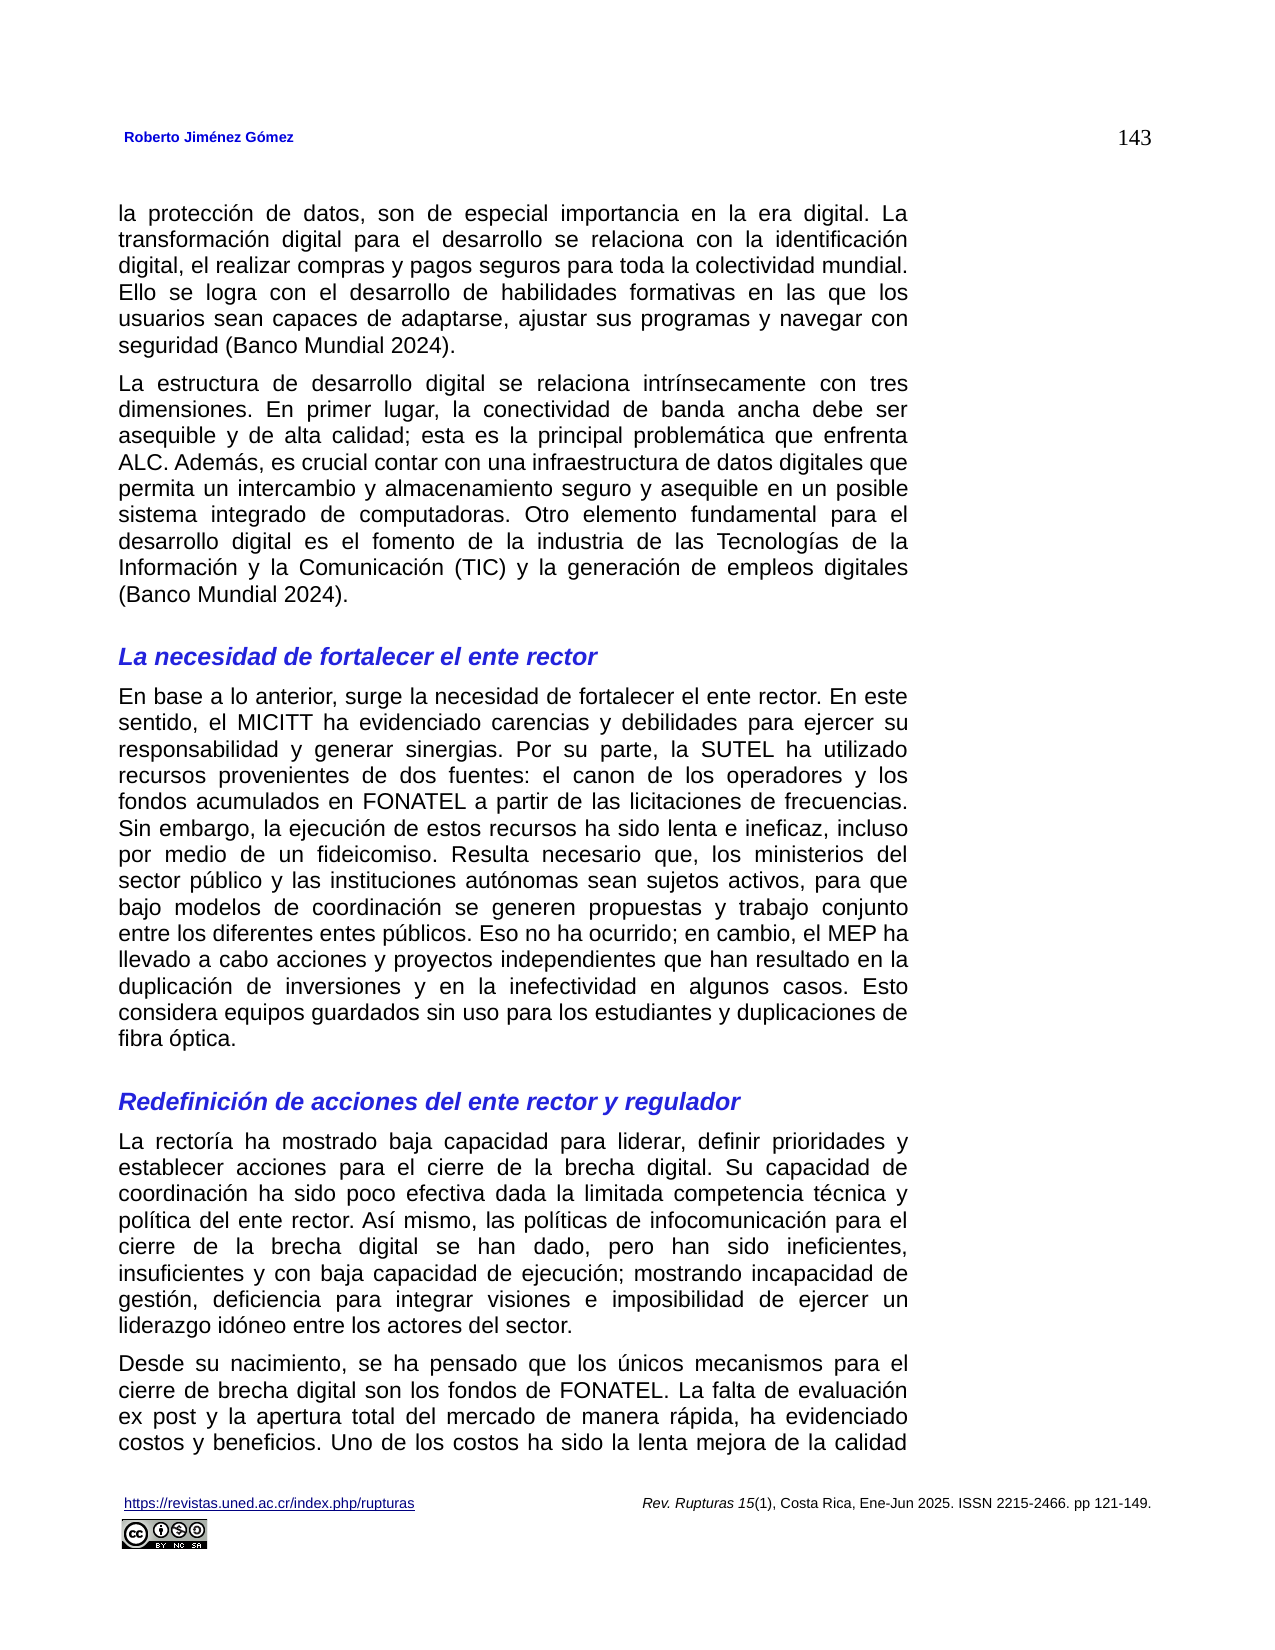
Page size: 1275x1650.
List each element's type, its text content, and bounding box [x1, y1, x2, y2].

text La estructura de desarrollo digital se relaciona intrínsecamente con tres dimensiones. En primer lugar, la conectividad de banda ancha debe ser asequible y de alta calidad; esta es la principal problemática que enfrenta ALC. Además, es crucial contar con una infraestructura de datos digitales que permita un intercambio y almacenamiento seguro y asequible en un posible sistema integrado de computadoras. Otro elemento fundamental para el desarrollo digital es el fomento de la industria de las Tecnologías de la Información y la Comunicación (TIC) y la generación de empleos digitales (Banco Mundial 2024). [118, 370, 909, 607]
subtitle La necesidad de fortalecer el ente rector [118, 642, 909, 671]
text En base a lo anterior, surge la necesidad de fortalecer el ente rector. En este sentido, el MICITT ha evidenciado carencias y debilidades para ejercer su responsabilidad y generar sinergias. Por su parte, la SUTEL ha utilizado recursos provenientes de dos fuentes: el canon de los operadores y los fondos acumulados en FONATEL a partir de las licitaciones de frecuencias. Sin embargo, la ejecución de estos recursos ha sido lenta e ineficaz, incluso por medio de un fideicomiso. Resulta necesario que, los ministerios del sector público y las instituciones autónomas sean sujetos activos, para que bajo modelos de coordinación se generen propuestas y trabajo conjunto entre los diferentes entes públicos. Eso no ha ocurrido; en cambio, el MEP ha llevado a cabo acciones y proyectos independientes que han resultado en la duplicación de inversiones y en la inefectividad en algunos casos. Esto considera equipos guardados sin uso para los estudiantes y duplicaciones de fibra óptica. [118, 683, 909, 1052]
picture [121, 1519, 208, 1549]
text Desde su nacimiento, se ha pensado que los únicos mecanismos para el cierre de brecha digital son los fondos de FONATEL. La falta de evaluación ex post y la apertura total del mercado de manera rápida, ha evidenciado costos y beneficios. Uno de los costos ha sido la lenta mejora de la calidad [118, 1350, 909, 1456]
text La rectoría ha mostrado baja capacidad para liderar, definir prioridades y establecer acciones para el cierre de la brecha digital. Su capacidad de coordinación ha sido poco efectiva dada la limitada competencia técnica y política del ente rector. Así mismo, las políticas de infocomunicación para el cierre de la brecha digital se han dado, pero han sido ineficientes, insuficientes y con baja capacidad de ejecución; mostrando incapacidad de gestión, deficiencia para integrar visiones e imposibilidad de ejercer un liderazgo idóneo entre los actores del sector. [118, 1128, 909, 1338]
subtitle Redefinición de acciones del ente rector y regulador [118, 1087, 909, 1116]
text la protección de datos, son de especial importancia en la era digital. La transformación digital para el desarrollo se relaciona con la identificación digital, el realizar compras y pagos seguros para toda la colectividad mundial. Ello se logra con el desarrollo de habilidades formativas en las que los usuarios sean capaces de adaptarse, ajustar sus programas y navegar con seguridad (Banco Mundial 2024). [118, 200, 909, 358]
